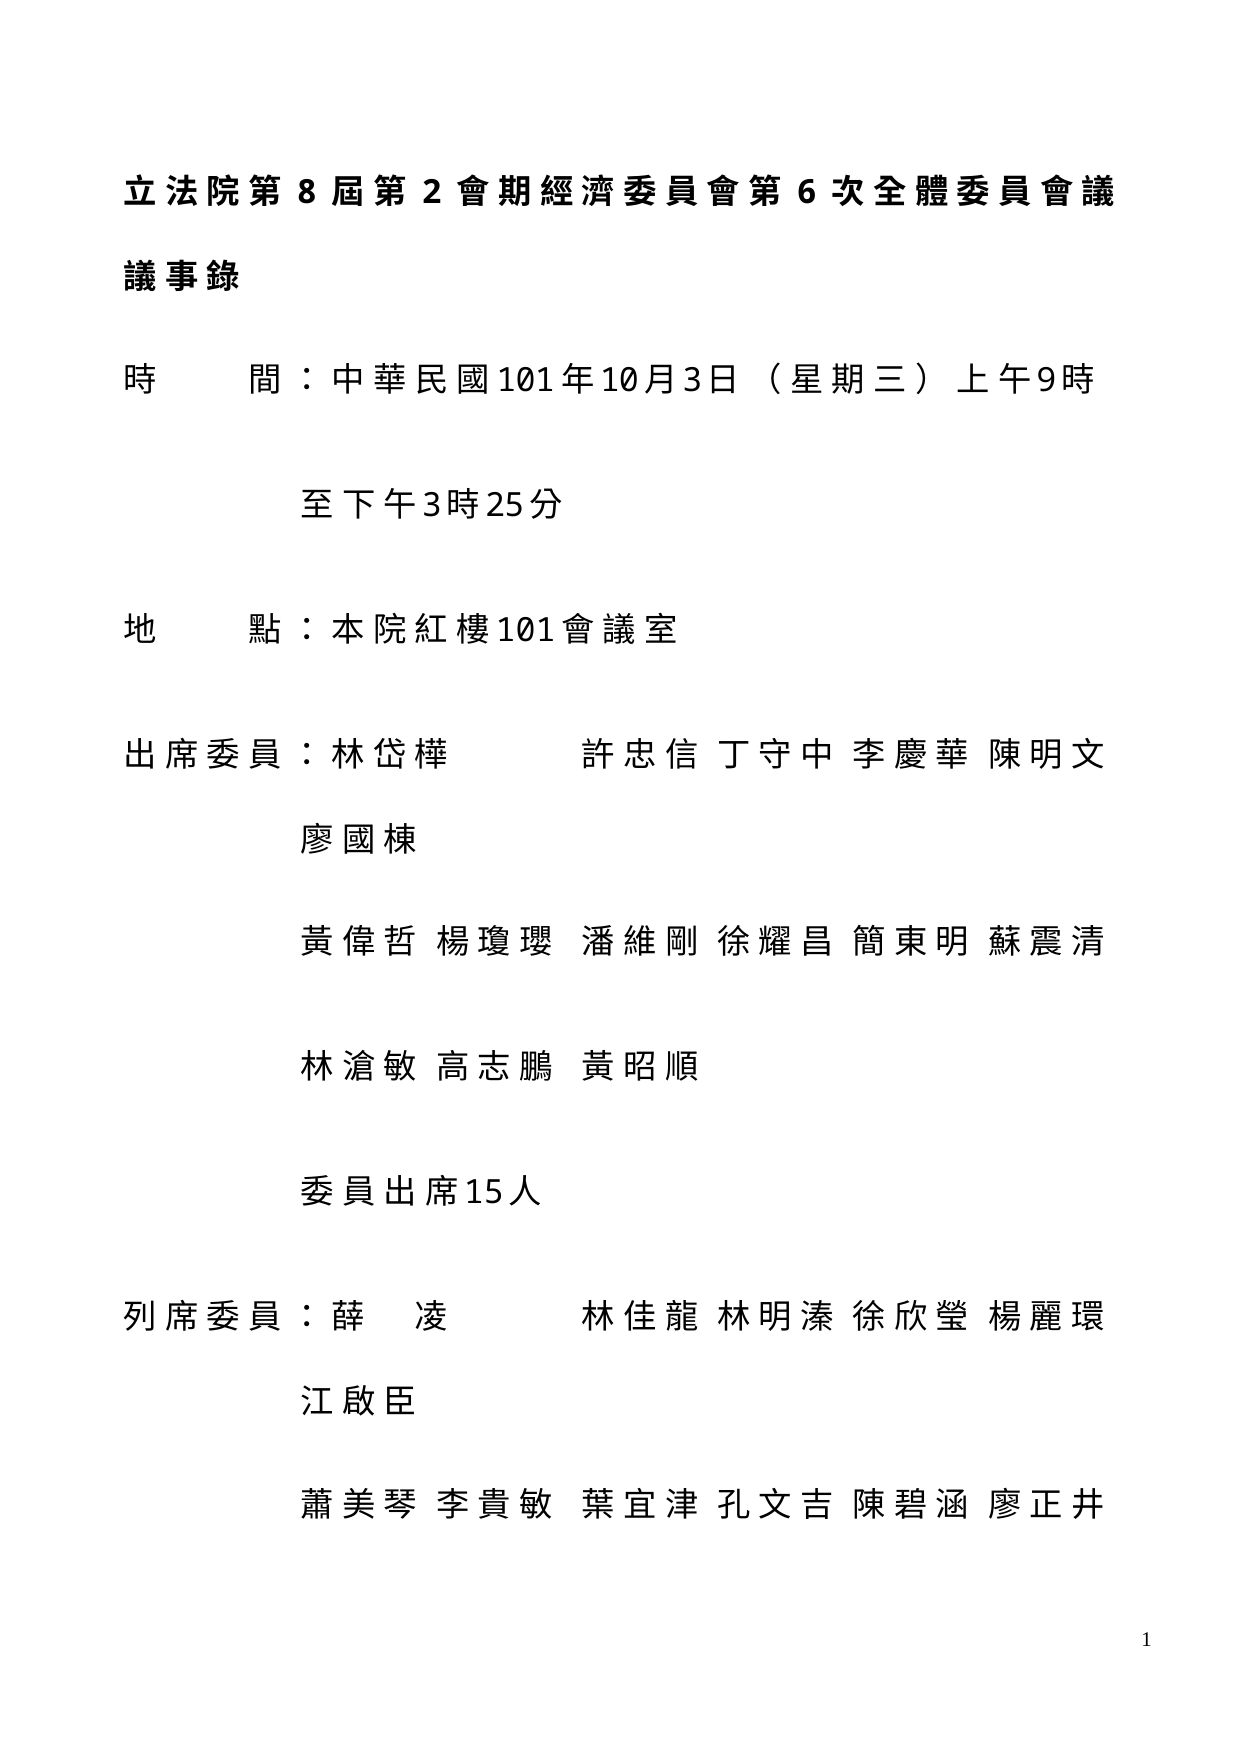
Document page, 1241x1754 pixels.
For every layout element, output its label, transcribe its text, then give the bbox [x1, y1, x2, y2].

text 列席委員：薛 凌 林佳龍 林明溱 徐欣瑩 楊麗環 江啟臣 蕭美琴 李貴敏 葉宜津 孔文吉 陳碧涵 廖正井 [119, 1233, 1150, 1545]
text 立法院第8屆第2會期經濟委員會第6次全體委員會議議事錄 [119, 108, 1150, 295]
text 地 點：本院紅樓101會議室 [119, 545, 1150, 670]
text 時 間：中華民國101年10月3日（星期三）上午9時至下午3時25分 [119, 295, 1132, 545]
text 出席委員：林岱樺 許忠信 丁守中 李慶華 陳明文 廖國棟 黃偉哲 楊瓊瓔 潘維剛 徐耀昌 簡東明 蘇震清 林滄敏 高志鵬 黃昭順 委員出席15人 [119, 670, 1150, 1233]
